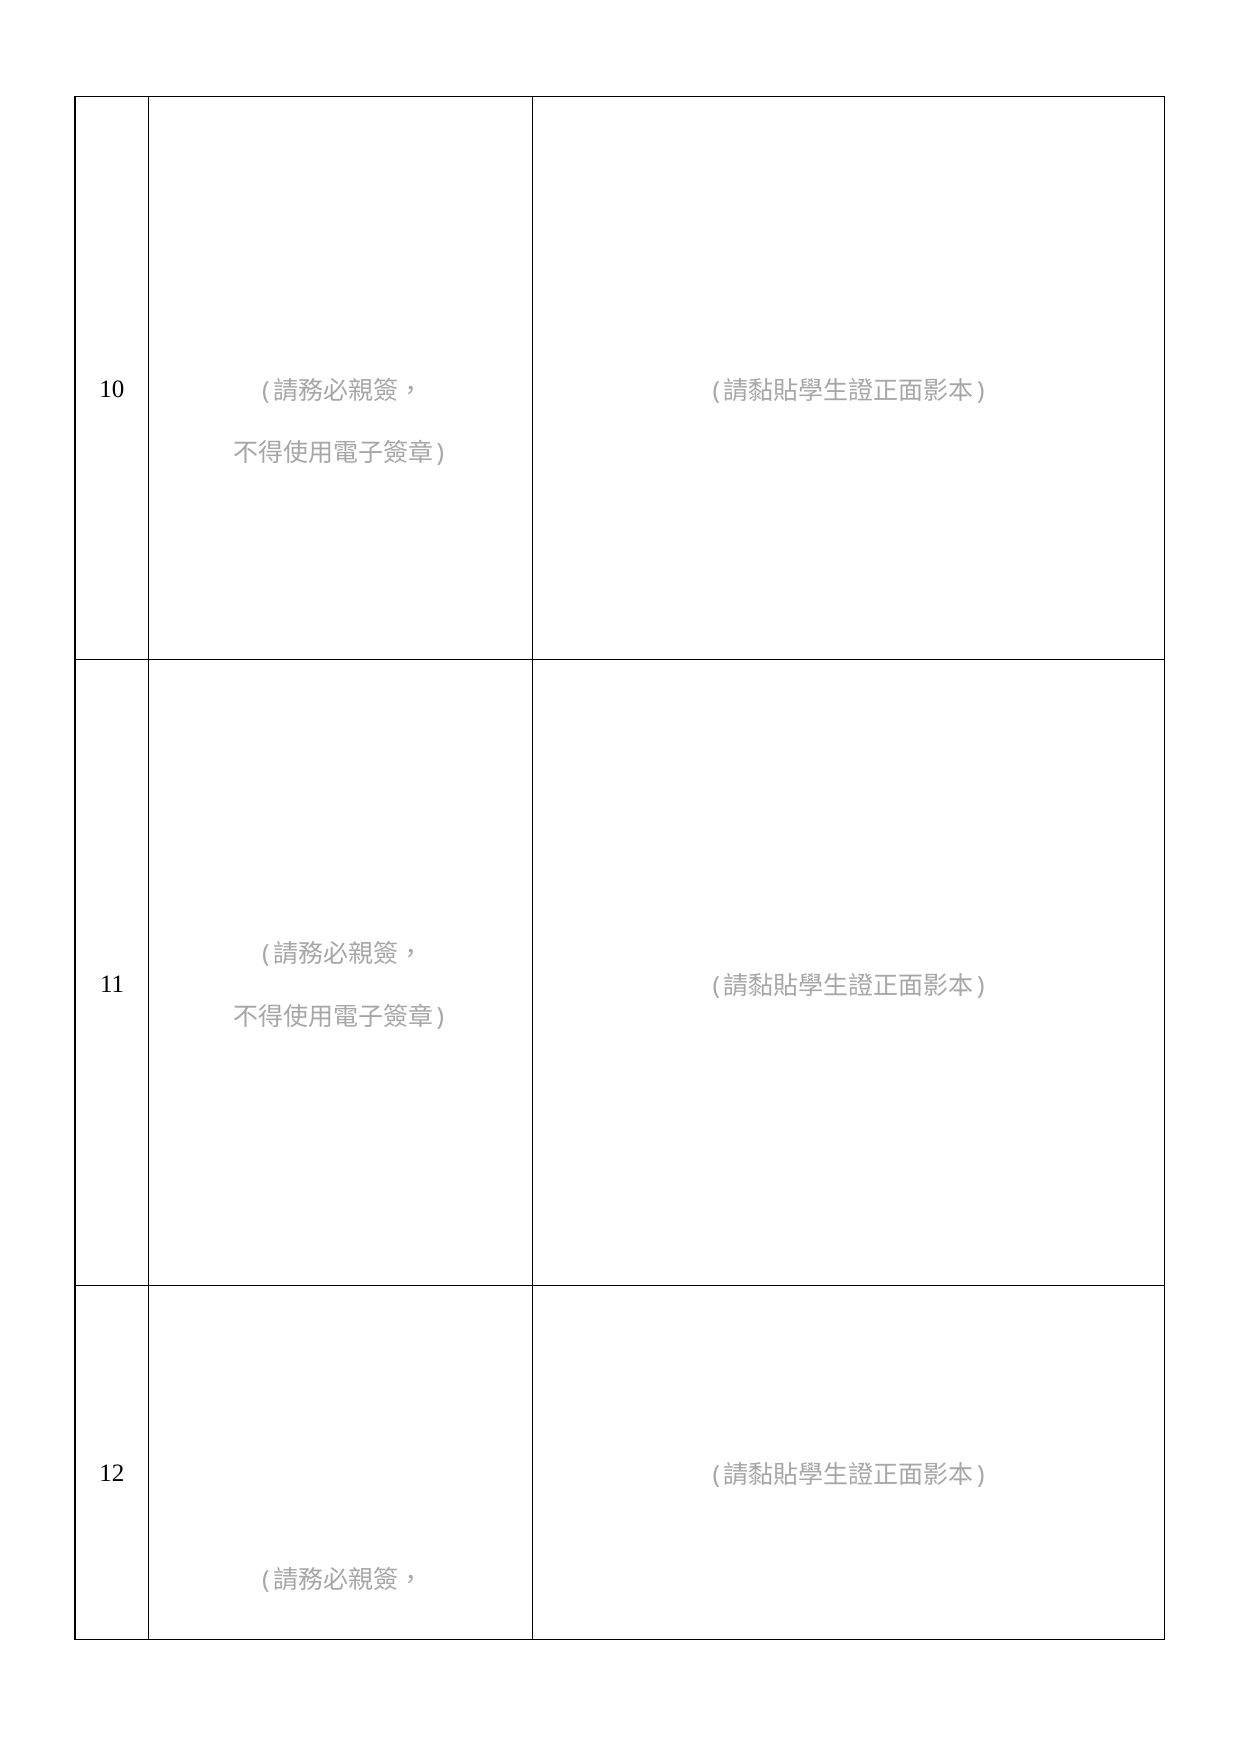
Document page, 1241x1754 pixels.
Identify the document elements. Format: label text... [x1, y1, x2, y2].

table_cell 10 [76, 97, 148, 659]
table_cell (請務必親簽， 不得使用電子簽章) [149, 660, 532, 1285]
table_cell (請黏貼學生證正面影本) [533, 97, 1164, 659]
table_cell 11 [76, 660, 148, 1285]
table_cell (請黏貼學生證正面影本) [533, 1286, 1164, 1639]
table_cell (請黏貼學生證正面影本) [533, 660, 1164, 1285]
table_cell 12 [76, 1286, 148, 1639]
table_cell (請務必親簽， 不得使用電子簽章) [149, 97, 532, 659]
table_cell (請務必親簽， [149, 1286, 532, 1639]
